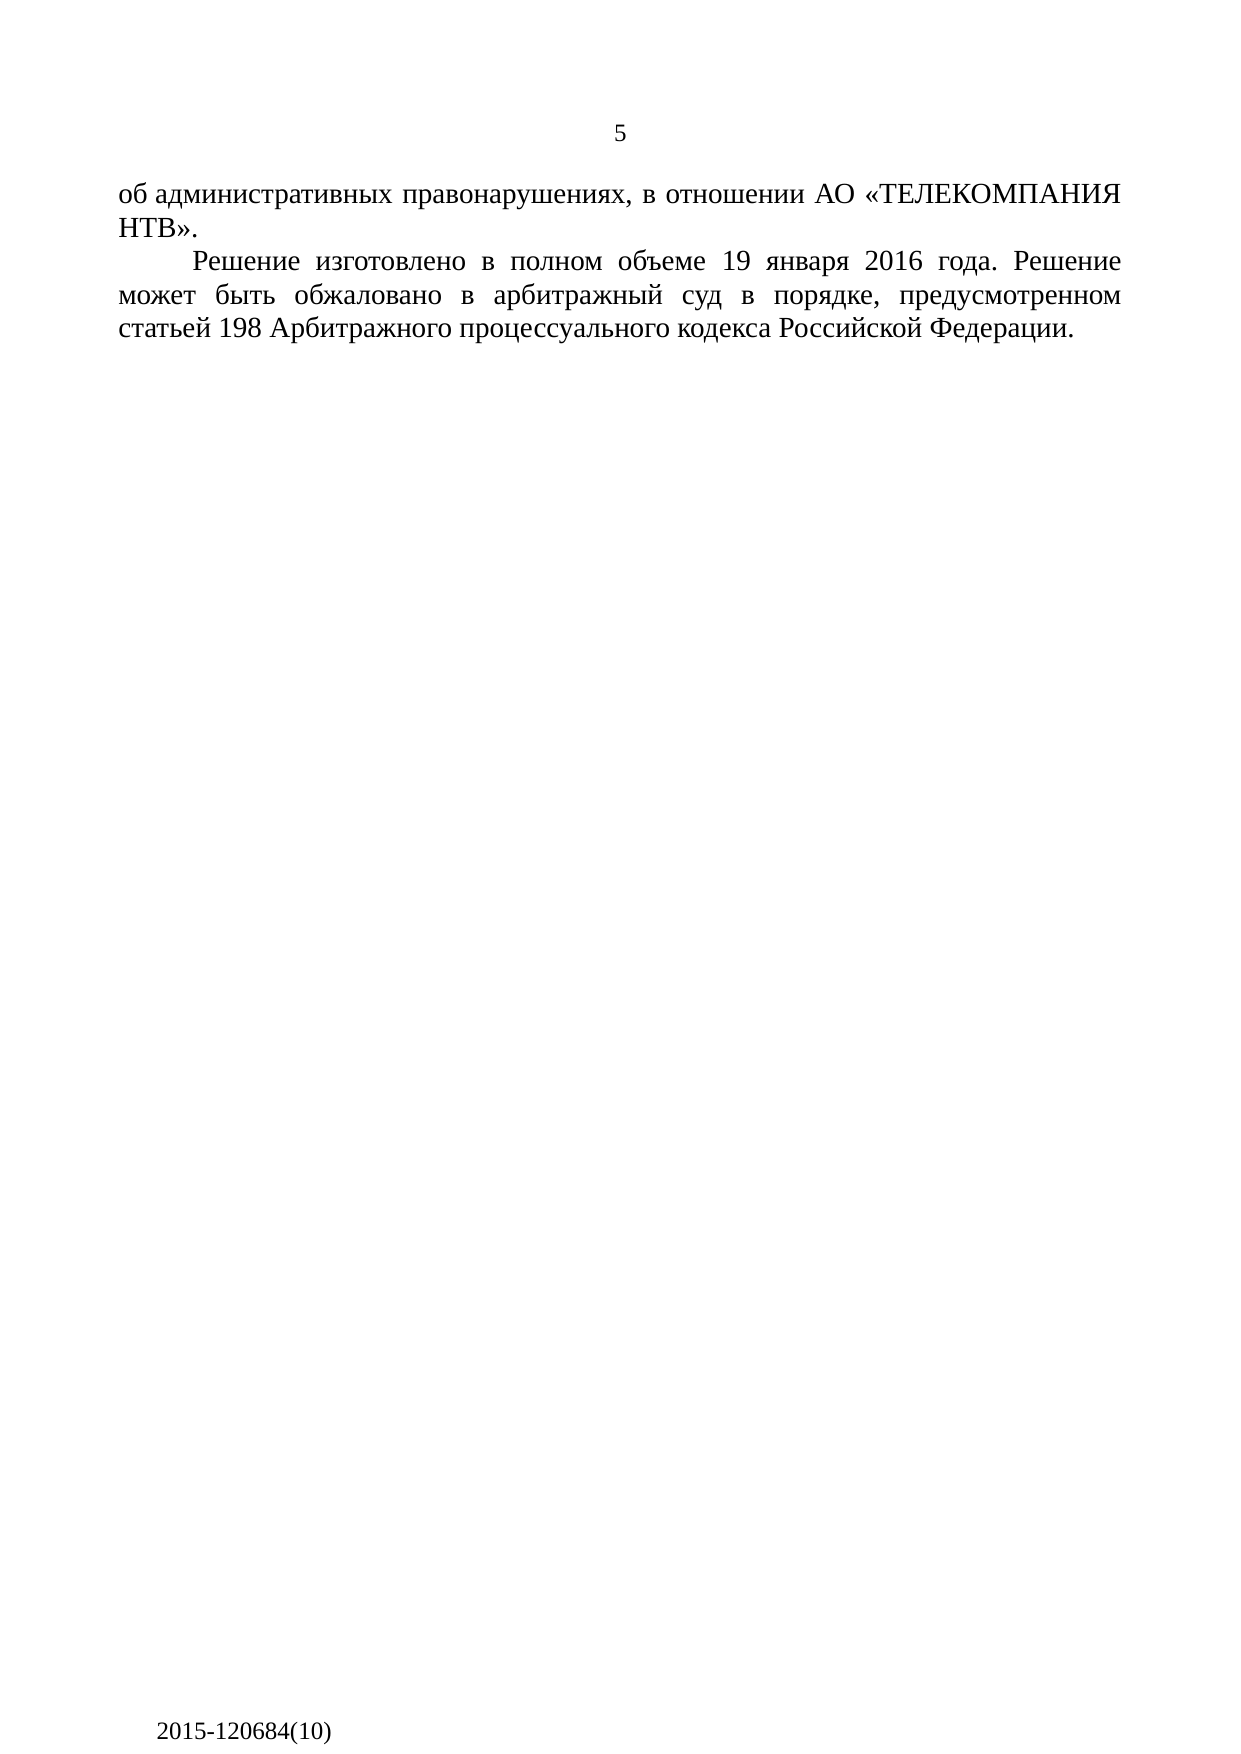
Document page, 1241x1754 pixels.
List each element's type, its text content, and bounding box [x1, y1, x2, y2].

text Решение изготовлено в полном объеме 19 января 2016 года. Решение может быть обжаловано в арбитражный суд в порядке, предусмотренном статьей 198 Арбитражного процессуального кодекса Российской Федерации. [118, 243, 1122, 344]
text об административных правонарушениях, в отношении АО «ТЕЛЕКОМПАНИЯ НТВ». [118, 176, 1122, 243]
